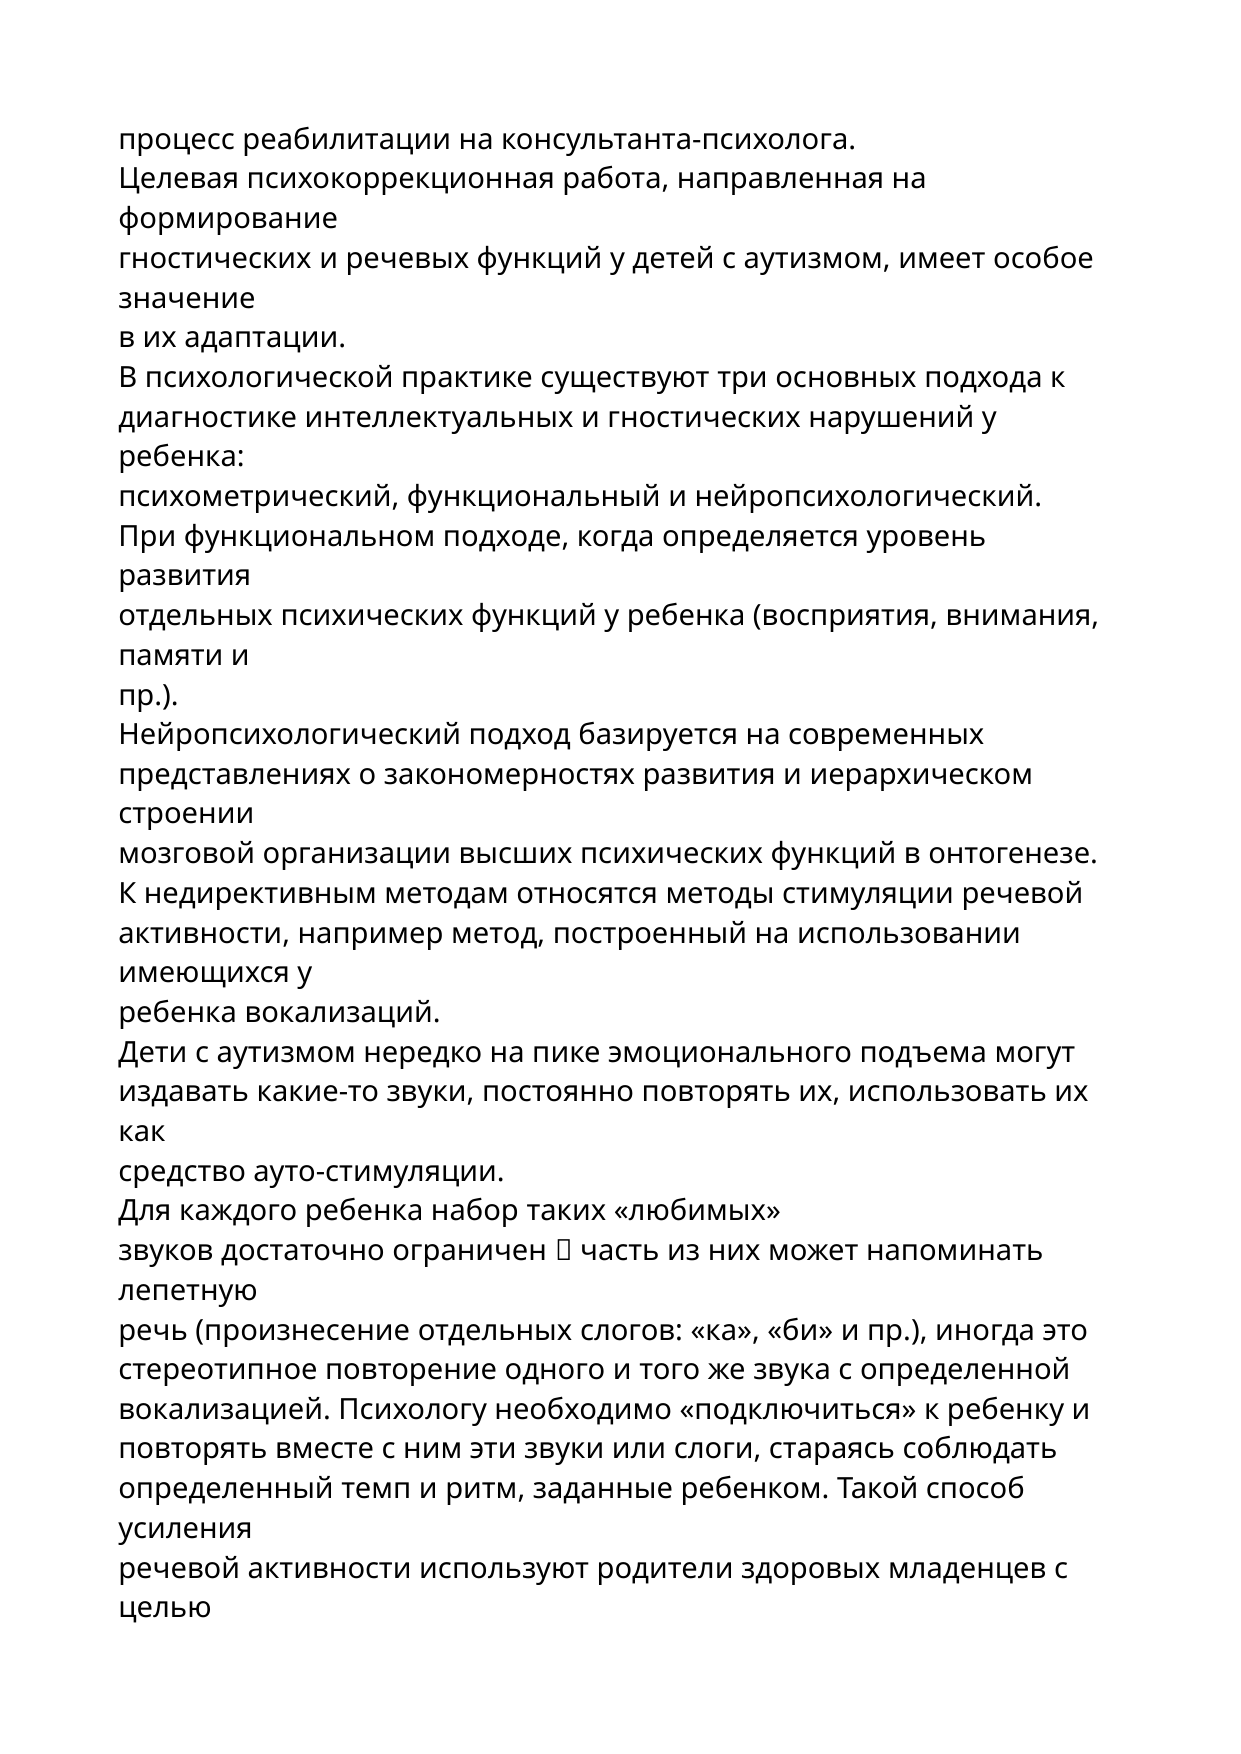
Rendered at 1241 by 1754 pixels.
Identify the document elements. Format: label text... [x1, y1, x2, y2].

text представлениях о закономерностях развития и иерархическом строении [118, 753, 1122, 832]
text речевой активности используют родители здоровых младенцев с целью [118, 1547, 1122, 1626]
text отдельных психических функций у ребенка (восприятия, внимания, памяти и [118, 594, 1122, 674]
text звуков достаточно ограничен  часть из них может напоминать лепетную [118, 1229, 1122, 1309]
text В психологической практике существуют три основных подхода к [118, 356, 1122, 396]
text Дети с аутизмом нередко на пике эмоционального подъема могут [118, 1031, 1122, 1071]
text Для каждого ребенка набор таких «любимых» [118, 1190, 1122, 1229]
text К недирективным методам относятся методы стимуляции речевой [118, 872, 1122, 912]
text гностических и речевых функций у детей с аутизмом, имеет особое значение [118, 237, 1122, 317]
text определенный темп и ритм, заданные ребенком. Такой способ усиления [118, 1467, 1122, 1547]
text Целевая психокоррекционная работа, направленная на формирование [118, 158, 1122, 237]
text диагностике интеллектуальных и гностических нарушений у ребенка: [118, 396, 1122, 475]
text пр.). [118, 674, 1122, 713]
text речь (произнесение отдельных слогов: «ка», «би» и пр.), иногда это [118, 1309, 1122, 1348]
text в их адаптации. [118, 317, 1122, 356]
text стереотипное повторение одного и того же звука с определенной [118, 1348, 1122, 1388]
text активности, например метод, построенный на использовании имеющихся у [118, 912, 1122, 991]
text издавать какие-то звуки, постоянно повторять их, использовать их как [118, 1071, 1122, 1150]
text повторять вместе с ним эти звуки или слоги, стараясь соблюдать [118, 1428, 1122, 1467]
text процесс реабилитации на консультанта-психолога. [118, 118, 1122, 158]
text психометрический, функциональный и нейропсихологический. [118, 475, 1122, 515]
text средство ауто-стимуляции. [118, 1150, 1122, 1190]
text При функциональном подходе, когда определяется уровень развития [118, 515, 1122, 594]
text Нейропсихологический подход базируется на современных [118, 713, 1122, 753]
text вокализацией. Психологу необходимо «подключиться» к ребенку и [118, 1388, 1122, 1428]
text ребенка вокализаций. [118, 991, 1122, 1031]
text мозговой организации высших психических функций в онтогенезе. [118, 832, 1122, 872]
